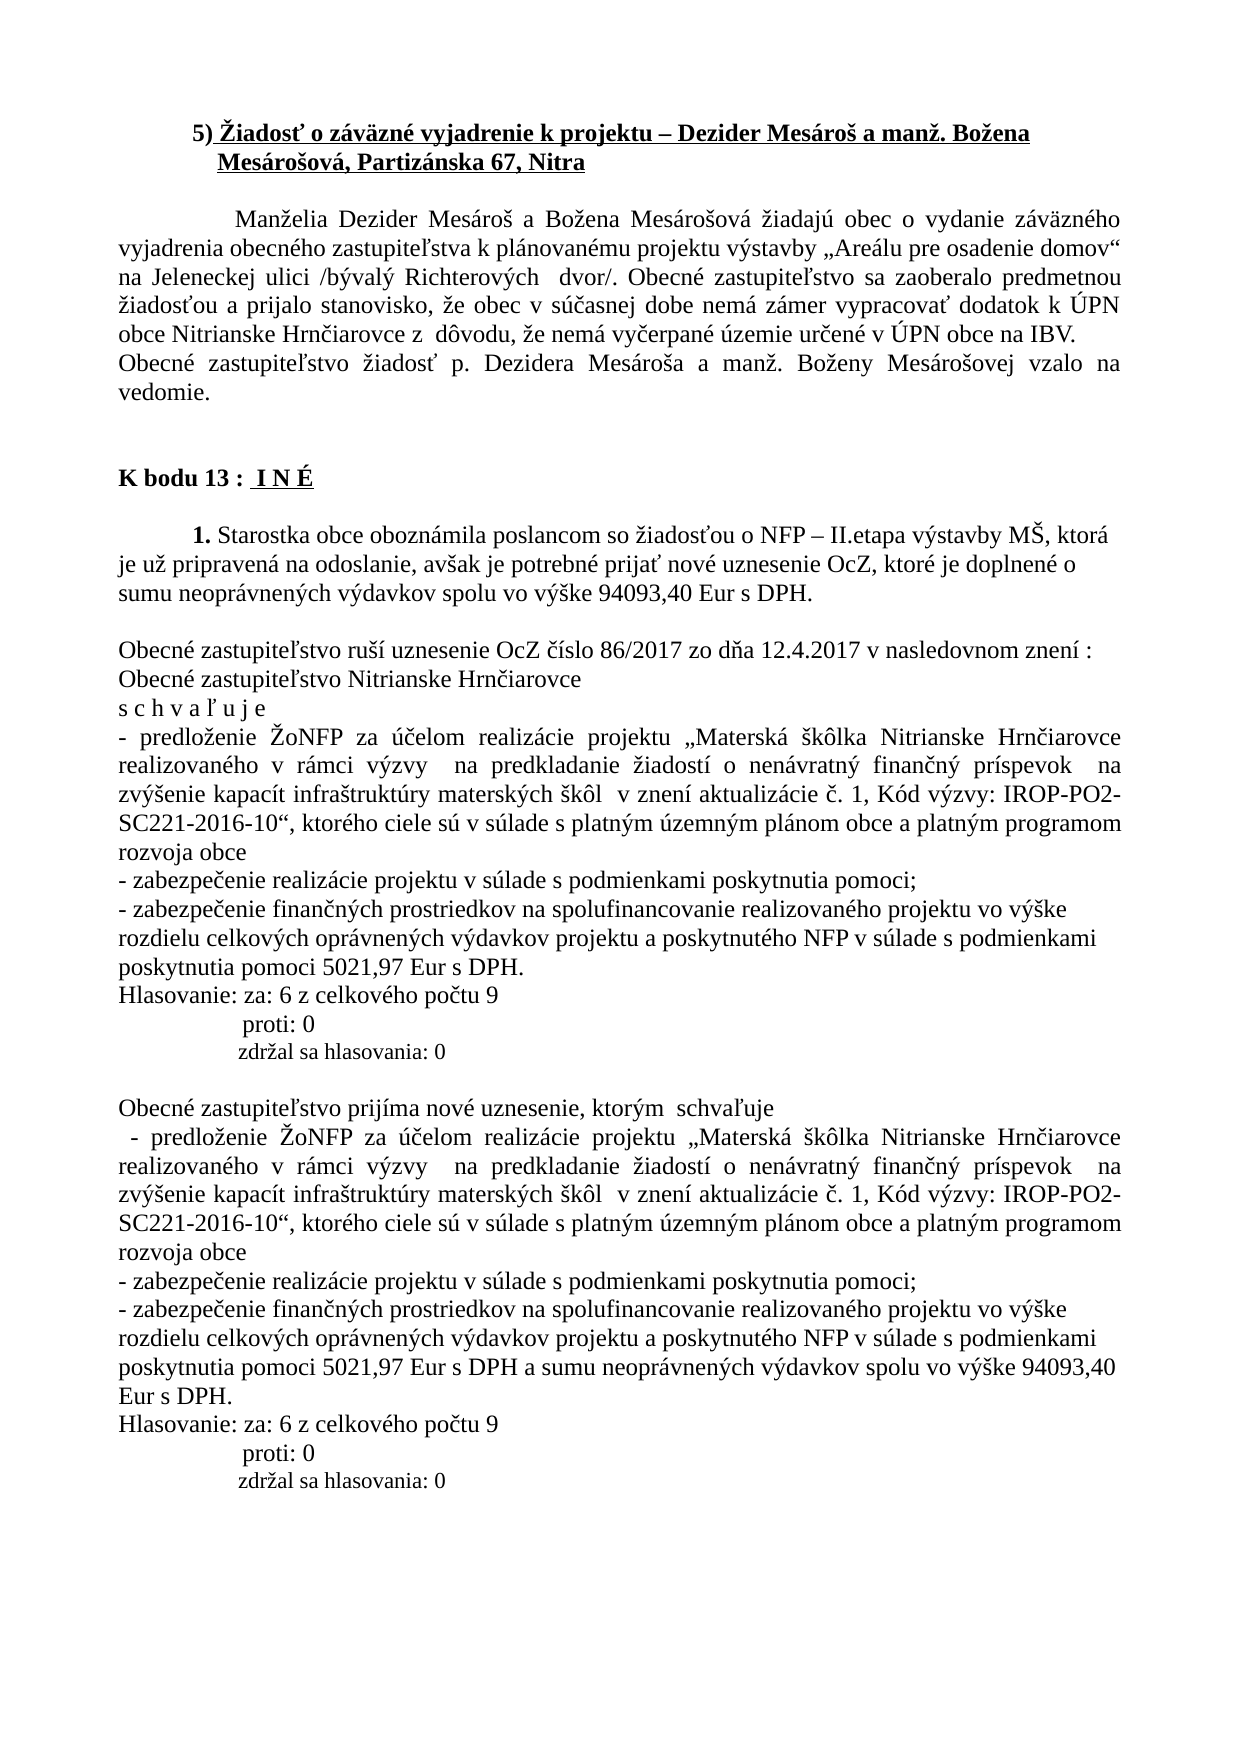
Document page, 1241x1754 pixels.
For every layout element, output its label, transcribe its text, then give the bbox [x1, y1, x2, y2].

text proti: 0 [118, 1009, 1122, 1038]
text - predloženie ŽoNFP za účelom realizácie projektu „Materská škôlka Nitrianske Hrnčiarovce realizovaného v rámci výzvy na predkladanie žiadostí o nenávratný finančný príspevok na zvýšenie kapacít infraštruktúry materských škôl v znení aktualizácie č. 1, Kód výzvy: IROP-PO2-SC221-2016-10“, ktorého ciele sú v súlade s platným územným plánom obce a platným programom rozvoja obce [118, 1122, 1122, 1266]
text Obecné zastupiteľstvo Nitrianske Hrnčiarovce [118, 664, 1122, 693]
text zdržal sa hlasovania: 0 [118, 1467, 1122, 1493]
text na Jeleneckej ulici /bývalý Richterových dvor/. Obecné zastupiteľstvo sa zaoberalo predmetnou žiadosťou a prijalo stanovisko, že obec v súčasnej dobe nemá zámer vypracovať dodatok k ÚPN obce Nitrianske Hrnčiarovce z dôvodu, že nemá vyčerpané územie určené v ÚPN obce na IBV. [118, 262, 1122, 348]
text Obecné zastupiteľstvo ruší uznesenie OcZ číslo 86/2017 zo dňa 12.4.2017 v nasledovnom znení : [118, 636, 1122, 664]
text 5) Žiadosť o záväzné vyjadrenie k projektu – Dezider Mesároš a manž. Božena Mesárošová, Partizánska 67, Nitra [118, 118, 1122, 176]
text zdržal sa hlasovania: 0 [118, 1038, 1122, 1064]
text 1. Starostka obce oboznámila poslancom so žiadosťou o NFP – II.etapa výstavby MŠ, ktorá je už pripravená na odoslanie, avšak je potrebné prijať nové uznesenie OcZ, ktoré je doplnené o sumu neoprávnených výdavkov spolu vo výške 94093,40 Eur s DPH. [118, 521, 1122, 607]
text Hlasovanie: za: 6 z celkového počtu 9 [118, 1409, 1122, 1438]
text Hlasovanie: za: 6 z celkového počtu 9 [118, 981, 1122, 1009]
text - zabezpečenie realizácie projektu v súlade s podmienkami poskytnutia pomoci; [118, 866, 1122, 894]
text - zabezpečenie realizácie projektu v súlade s podmienkami poskytnutia pomoci; [118, 1266, 1122, 1294]
text s c h v a ľ u j e [118, 693, 1122, 722]
text Obecné zastupiteľstvo žiadosť p. Dezidera Mesároša a manž. Boženy Mesárošovej vzalo na vedomie. [118, 348, 1122, 406]
text proti: 0 [118, 1438, 1122, 1467]
text Obecné zastupiteľstvo prijíma nové uznesenie, ktorým schvaľuje [118, 1093, 1122, 1122]
text Manželia Dezider Mesároš a Božena Mesárošová žiadajú obec o vydanie záväzného vyjadrenia obecného zastupiteľstva k plánovanému projektu výstavby „Areálu pre osadenie domov“ [118, 204, 1122, 262]
text - zabezpečenie finančných prostriedkov na spolufinancovanie realizovaného projektu vo výške rozdielu celkových oprávnených výdavkov projektu a poskytnutého NFP v súlade s podmienkami poskytnutia pomoci 5021,97 Eur s DPH a sumu neoprávnených výdavkov spolu vo výške 94093,40 Eur s DPH. [118, 1294, 1122, 1409]
text K bodu 13 : I N É [118, 463, 1122, 492]
text - predloženie ŽoNFP za účelom realizácie projektu „Materská škôlka Nitrianske Hrnčiarovce realizovaného v rámci výzvy na predkladanie žiadostí o nenávratný finančný príspevok na zvýšenie kapacít infraštruktúry materských škôl v znení aktualizácie č. 1, Kód výzvy: IROP-PO2-SC221-2016-10“, ktorého ciele sú v súlade s platným územným plánom obce a platným programom rozvoja obce [118, 722, 1122, 866]
text - zabezpečenie finančných prostriedkov na spolufinancovanie realizovaného projektu vo výške rozdielu celkových oprávnených výdavkov projektu a poskytnutého NFP v súlade s podmienkami poskytnutia pomoci 5021,97 Eur s DPH. [118, 894, 1122, 981]
